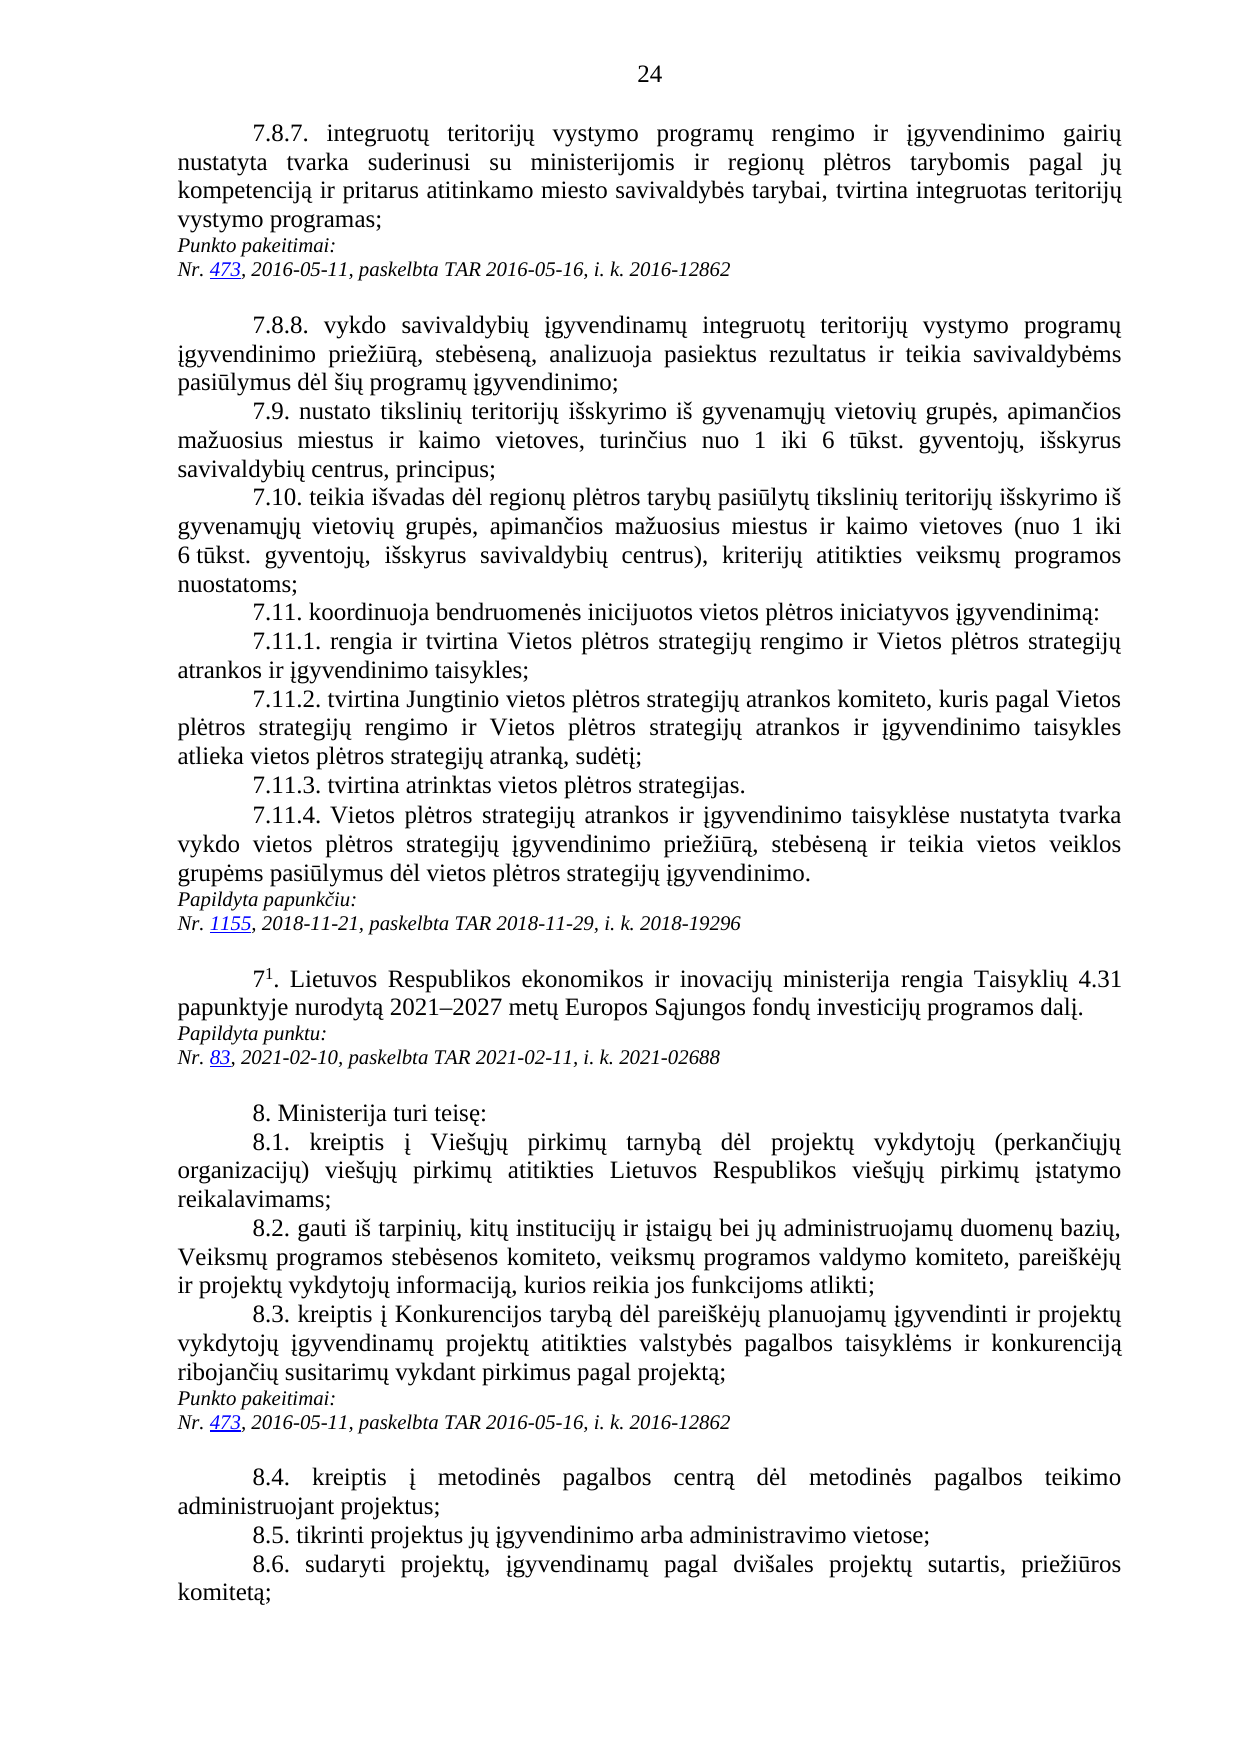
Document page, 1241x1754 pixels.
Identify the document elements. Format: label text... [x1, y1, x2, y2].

text 7.11.1. rengia ir tvirtina Vietos plėtros strategijų rengimo ir Vietos plėtros strategijų atrankos ir įgyvendinimo taisykles; [177, 626, 1122, 684]
text 7.9. nustato tikslinių teritorijų išskyrimo iš gyvenamųjų vietovių grupės, apimančios mažuosius miestus ir kaimo vietoves, turinčius nuo 1 iki 6 tūkst. gyventojų, išskyrus savivaldybių centrus, principus; [177, 396, 1122, 482]
text 7.8.8. vykdo savivaldybių įgyvendinamų integruotų teritorijų vystymo programų įgyvendinimo priežiūrą, stebėseną, analizuoja pasiektus rezultatus ir teikia savivaldybėms pasiūlymus dėl šių programų įgyvendinimo; [177, 310, 1122, 396]
text 8.3. kreiptis į Konkurencijos tarybą dėl pareiškėjų planuojamų įgyvendinti ir projektų vykdytojų įgyvendinamų projektų atitikties valstybės pagalbos taisyklėms ir konkurenciją ribojančių susitarimų vykdant pirkimus pagal projektą; [177, 1299, 1122, 1386]
text 8. Ministerija turi teisę: [177, 1098, 1122, 1127]
text 8.6. sudaryti projektų, įgyvendinamų pagal dvišales projektų sutartis, priežiūros komitetą; [177, 1549, 1122, 1606]
text Punkto pakeitimai: [177, 233, 1122, 257]
text Nr. 473, 2016-05-11, paskelbta TAR 2016-05-16, i. k. 2016-12862 [177, 1409, 1122, 1434]
text 71. Lietuvos Respublikos ekonomikos ir inovacijų ministerija rengia Taisyklių 4.31 papunktyje nurodytą 2021–2027 metų Europos Sąjungos fondų investicijų programos dalį. [177, 964, 1122, 1021]
text 8.5. tikrinti projektus jų įgyvendinimo arba administravimo vietose; [177, 1520, 1122, 1549]
text 8.1. kreiptis į Viešųjų pirkimų tarnybą dėl projektų vykdytojų (perkančiųjų organizacijų) viešųjų pirkimų atitikties Lietuvos Respublikos viešųjų pirkimų įstatymo reikalavimams; [177, 1127, 1122, 1213]
text Punkto pakeitimai: [177, 1386, 1122, 1409]
text Nr. 1155, 2018-11-21, paskelbta TAR 2018-11-29, i. k. 2018-19296 [177, 911, 1122, 935]
text Nr. 473, 2016-05-11, paskelbta TAR 2016-05-16, i. k. 2016-12862 [177, 257, 1122, 281]
text 7.11. koordinuoja bendruomenės inicijuotos vietos plėtros iniciatyvos įgyvendinimą: [177, 597, 1122, 626]
text 7.11.4. Vietos plėtros strategijų atrankos ir įgyvendinimo taisyklėse nustatyta tvarka vykdo vietos plėtros strategijų įgyvendinimo priežiūrą, stebėseną ir teikia vietos veiklos grupėms pasiūlymus dėl vietos plėtros strategijų įgyvendinimo. [177, 799, 1122, 887]
text Papildyta punktu: [177, 1021, 1122, 1045]
text 7.8.7. integruotų teritorijų vystymo programų rengimo ir įgyvendinimo gairių nustatyta tvarka suderinusi su ministerijomis ir regionų plėtros tarybomis pagal jų kompetenciją ir pritarus atitinkamo miesto savivaldybės tarybai, tvirtina integruotas teritorijų vystymo programas; [177, 118, 1122, 233]
text 7.11.2. tvirtina Jungtinio vietos plėtros strategijų atrankos komiteto, kuris pagal Vietos plėtros strategijų rengimo ir Vietos plėtros strategijų atrankos ir įgyvendinimo taisykles atlieka vietos plėtros strategijų atranką, sudėtį; [177, 684, 1122, 770]
text 7.10. teikia išvadas dėl regionų plėtros tarybų pasiūlytų tikslinių teritorijų išskyrimo iš gyvenamųjų vietovių grupės, apimančios mažuosius miestus ir kaimo vietoves (nuo 1 iki 6 tūkst. gyventojų, išskyrus savivaldybių centrus), kriterijų atitikties veiksmų programos nuostatoms; [177, 482, 1122, 597]
text 8.4. kreiptis į metodinės pagalbos centrą dėl metodinės pagalbos teikimo administruojant projektus; [177, 1462, 1122, 1520]
text Papildyta papunkčiu: [177, 887, 1122, 911]
text 8.2. gauti iš tarpinių, kitų institucijų ir įstaigų bei jų administruojamų duomenų bazių, Veiksmų programos stebėsenos komiteto, veiksmų programos valdymo komiteto, pareiškėjų ir projektų vykdytojų informaciją, kurios reikia jos funkcijoms atlikti; [177, 1213, 1122, 1299]
text Nr. 83, 2021-02-10, paskelbta TAR 2021-02-11, i. k. 2021-02688 [177, 1045, 1122, 1069]
text 7.11.3. tvirtina atrinktas vietos plėtros strategijas. [177, 770, 1122, 799]
